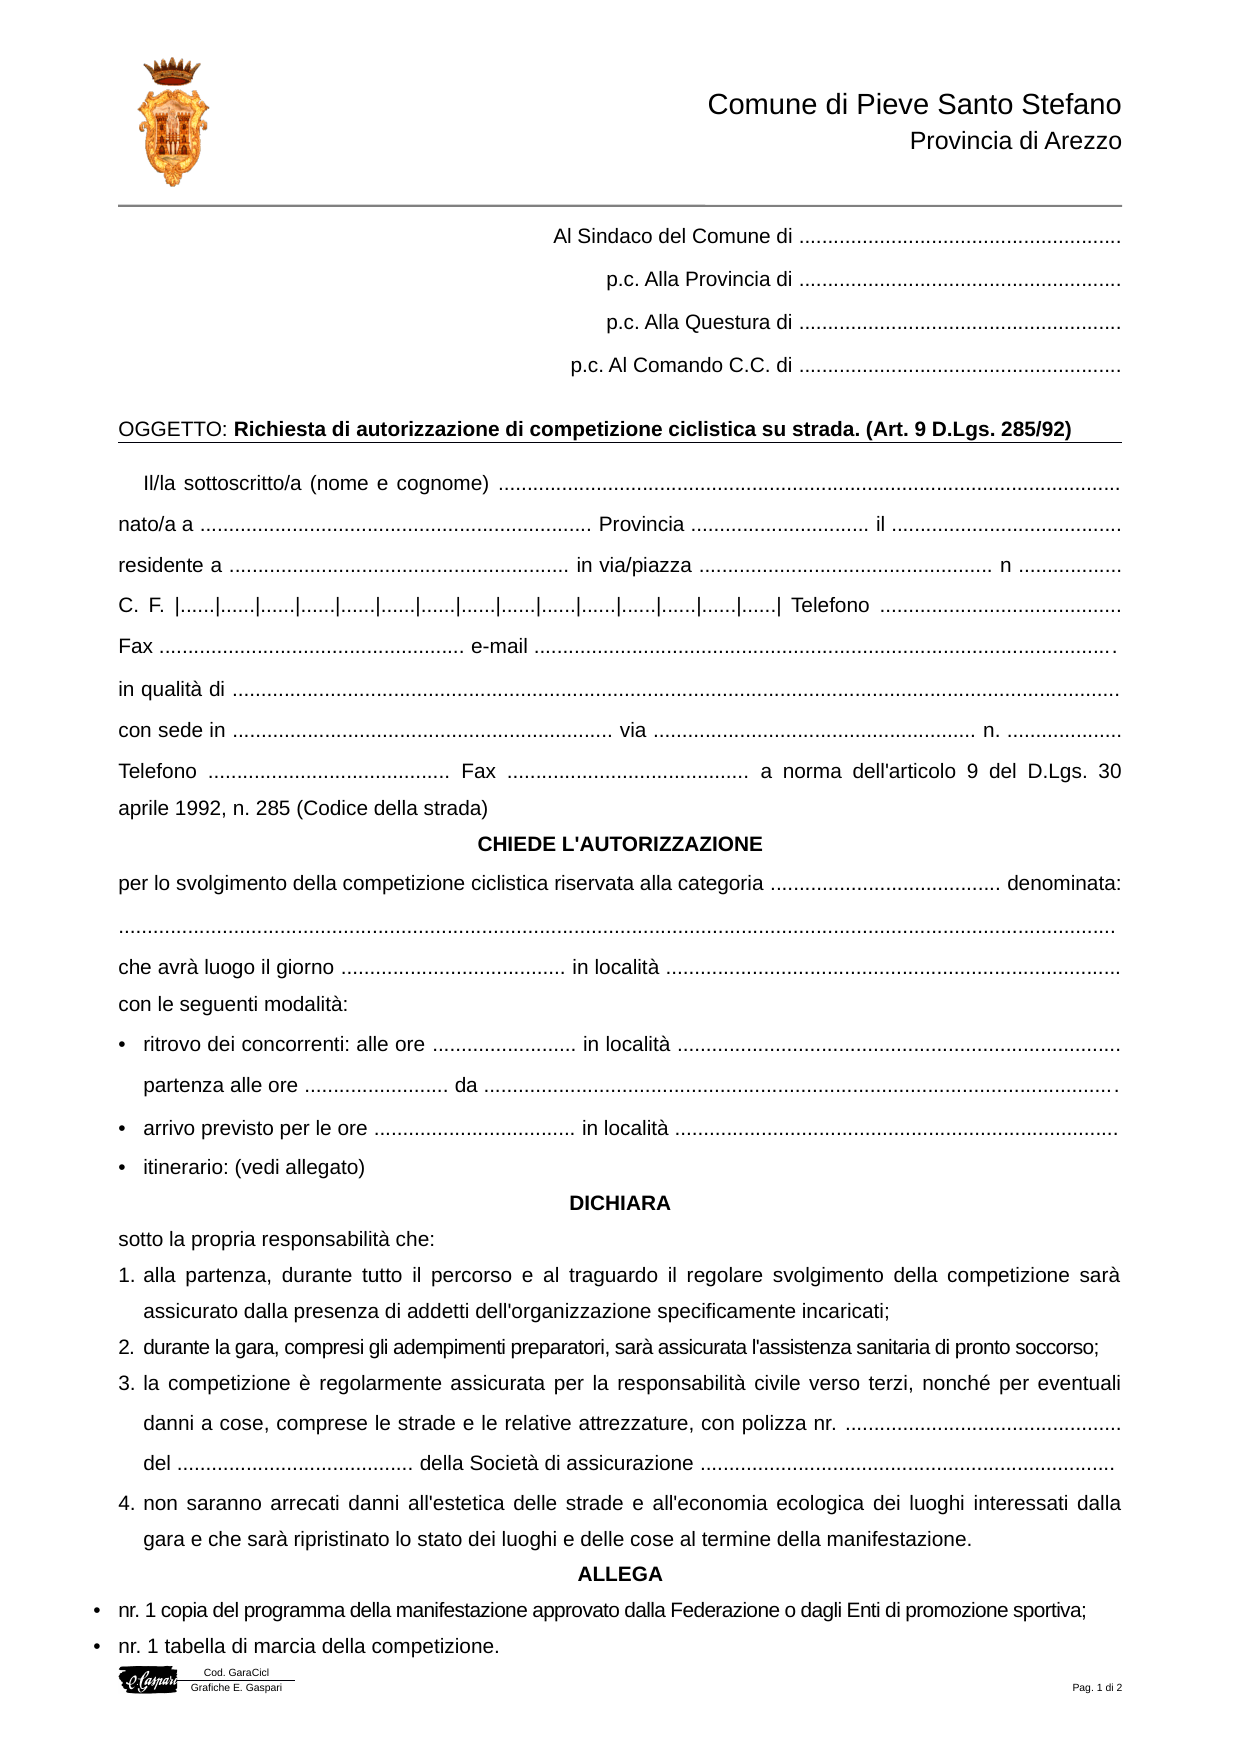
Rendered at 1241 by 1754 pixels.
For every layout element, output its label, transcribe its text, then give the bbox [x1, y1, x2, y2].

text CHIEDE L'AUTORIZZAZIONE [118, 832, 1122, 856]
text p.c. Alla Questura di ........................................................ [443, 306, 1122, 335]
text Il/la sottoscritto/a (nome e cognome) ............................................................................................................ nato/a a .................................................................... Provincia ............................... il ........................................ residente a ........................................................... in via/piazza ................................................... n .................. C. F. |......|......|......|......|......|......|......|......|......|......|......|......|......|......|......| Telefono .......................................... Fax ..................................................... e-mail ..................................................................................................... [118, 467, 1122, 659]
text Comune di Pieve Santo Stefano [224, 87, 1122, 121]
picture [122, 57, 224, 188]
text 1. alla partenza, durante tutto il percorso e al traguardo il regolare svolgimento della competizione sarà assicurato dalla presenza di addetti dell'organizzazione specificamente incaricati; [118, 1263, 1122, 1323]
text 3. la competizione è regolarmente assicurata per la responsabilità civile verso terzi, nonché per eventuali danni a cose, comprese le strade e le relative attrezzature, con polizza nr. ................................................ del ......................................... della Società di assicurazione ........................................................................ [118, 1371, 1122, 1476]
text sotto la propria responsabilità che: [118, 1227, 1122, 1251]
text Provincia di Arezzo [224, 126, 1122, 155]
text • nr. 1 copia del programma della manifestazione approvato dalla Federazione o dagli Enti di promozione sportiva; [93, 1598, 1122, 1622]
text Al Sindaco del Comune di ........................................................ [443, 220, 1122, 249]
text 4. non saranno arrecati danni all'estetica delle strade e all'economia ecologica dei luoghi interessati dalla gara e che sarà ripristinato lo stato dei luoghi e delle cose al termine della manifestazione. [118, 1490, 1122, 1550]
text p.c. Alla Provincia di ........................................................ [443, 263, 1122, 292]
text ............................................................................................................................................................................. che avrà luogo il giorno ....................................... in località ............................................................................... con le seguenti modalità: [118, 911, 1122, 1016]
text ALLEGA [118, 1562, 1122, 1586]
text 2. durante la gara, compresi gli adempimenti preparatori, sarà assicurata l'assistenza sanitaria di pronto soccorso; [118, 1335, 1122, 1359]
text • nr. 1 tabella di marcia della competizione. [93, 1634, 1122, 1658]
text p.c. Al Comando C.C. di ........................................................ [443, 349, 1122, 378]
text DICHIARA [118, 1191, 1122, 1215]
text in qualità di .......................................................................................................................................................... con sede in .................................................................. via ........................................................ n. .................... Telefono .......................................... Fax .......................................... a norma dell'articolo 9 del D.Lgs. 30 aprile 1992, n. 285 (Codice della strada) [118, 673, 1122, 819]
text per lo svolgimento della competizione ciclistica riservata alla categoria ........................................ denominata: [118, 867, 1122, 896]
text • ritrovo dei concorrenti: alle ore ......................... in località ............................................................................. partenza alle ore ......................... da .............................................................................................................. [118, 1028, 1122, 1097]
picture [118, 1665, 178, 1694]
text • itinerario: (vedi allegato) [118, 1155, 1122, 1179]
text • arrivo previsto per le ore ................................... in località ............................................................................. [118, 1112, 1122, 1141]
text OGGETTO: Richiesta di autorizzazione di competizione ciclistica su strada. (Art. 9 D.Lgs. 285/92) [118, 416, 1122, 442]
